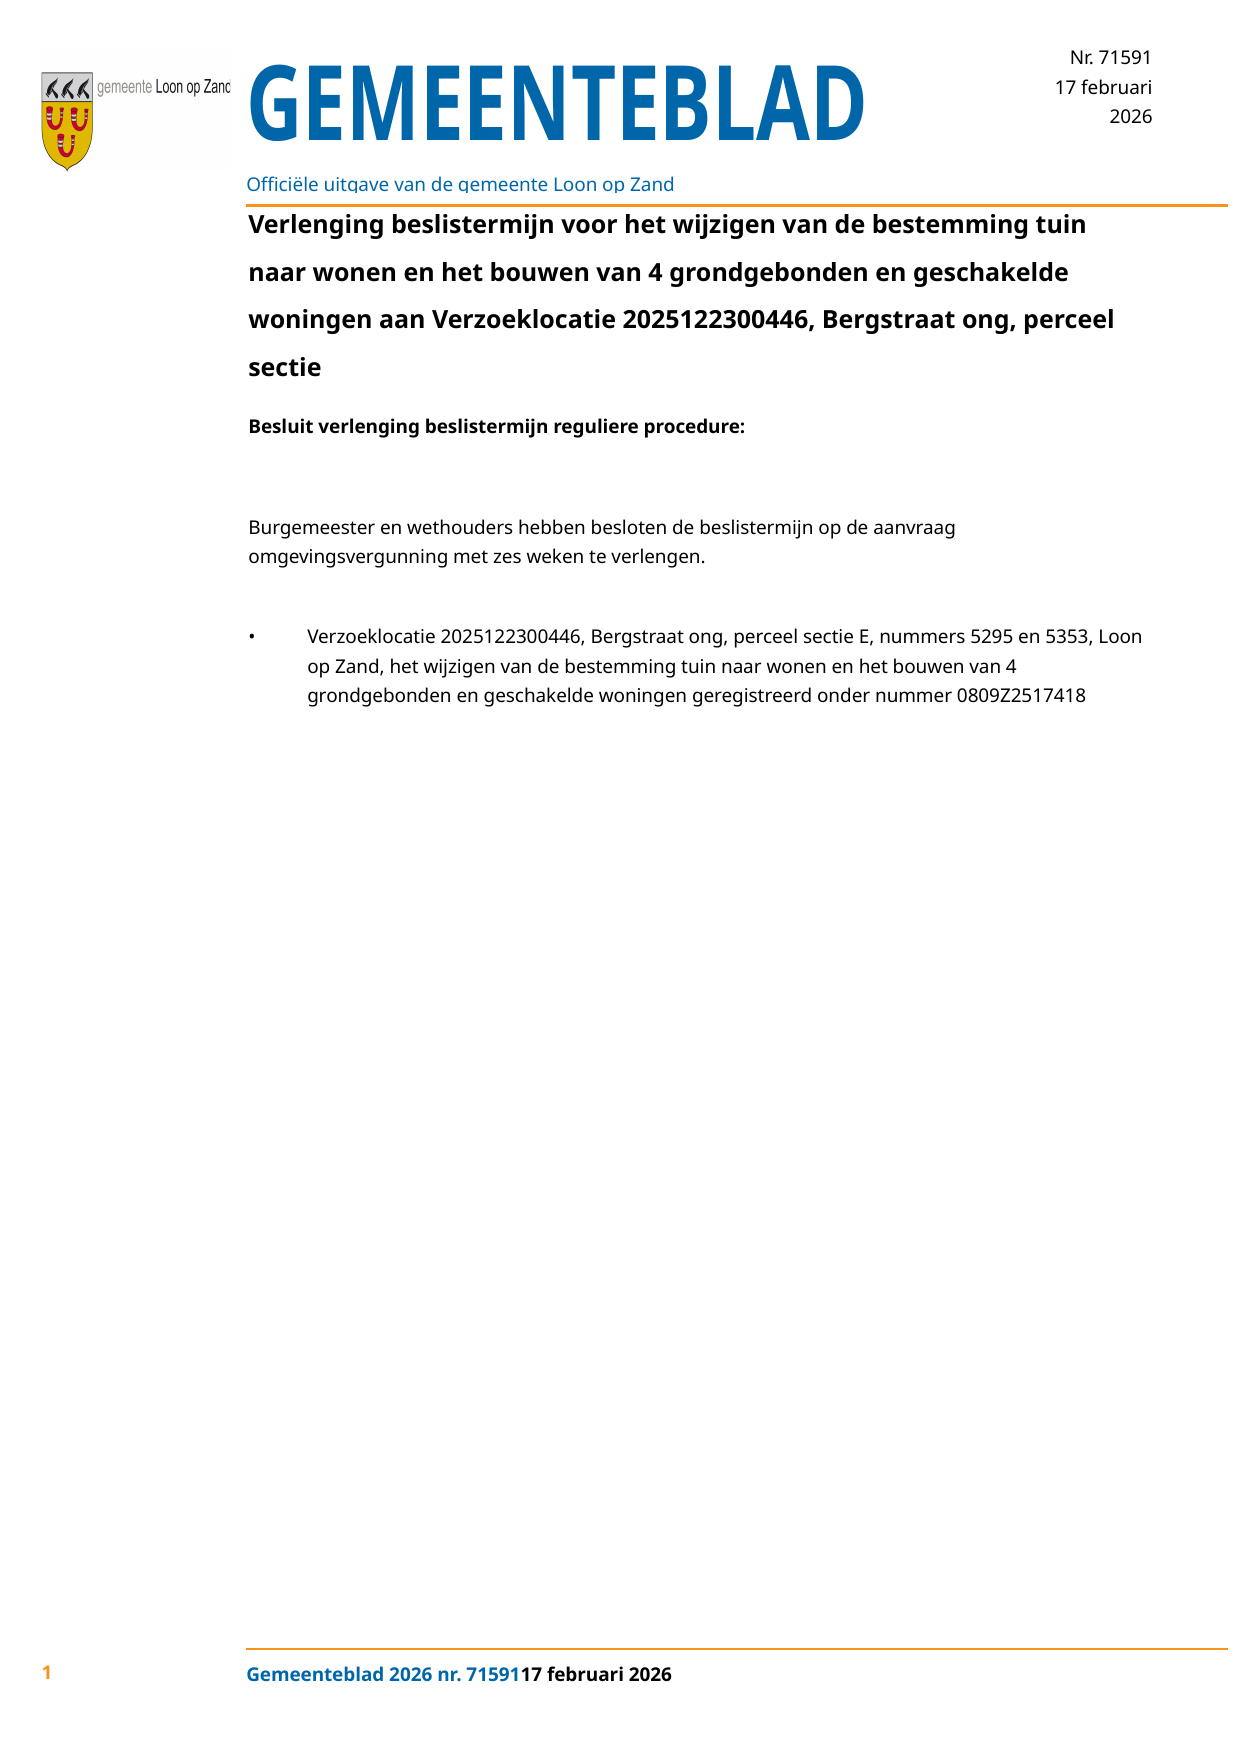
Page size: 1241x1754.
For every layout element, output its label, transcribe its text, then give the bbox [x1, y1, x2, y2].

text Besluit verlenging beslistermijn reguliere procedure: [248, 413, 1152, 439]
text Verlenging beslistermijn voor het wijzigen van de bestemming tuin naar wonen en het bouwen van 4 grondgebonden en geschakelde woningen aan Verzoeklocatie 2025122300446, Bergstraat ong, perceel sectie [248, 207, 1152, 384]
list Verzoeklocatie 2025122300446, Bergstraat ong, perceel sectie E, nummers 5295 en 5353, Loon op Zand, het wijzigen van de bestemming tuin naar wonen en het bouwen van 4 grondgebonden en geschakelde woningen geregistreerd onder nummer 0809Z2517418 [248, 623, 1152, 708]
text Burgemeester en wethouders hebben besloten de beslistermijn op de aanvraag omgevingsvergunning met zes weken te verlengen. [248, 514, 1152, 569]
picture [41, 47, 231, 172]
